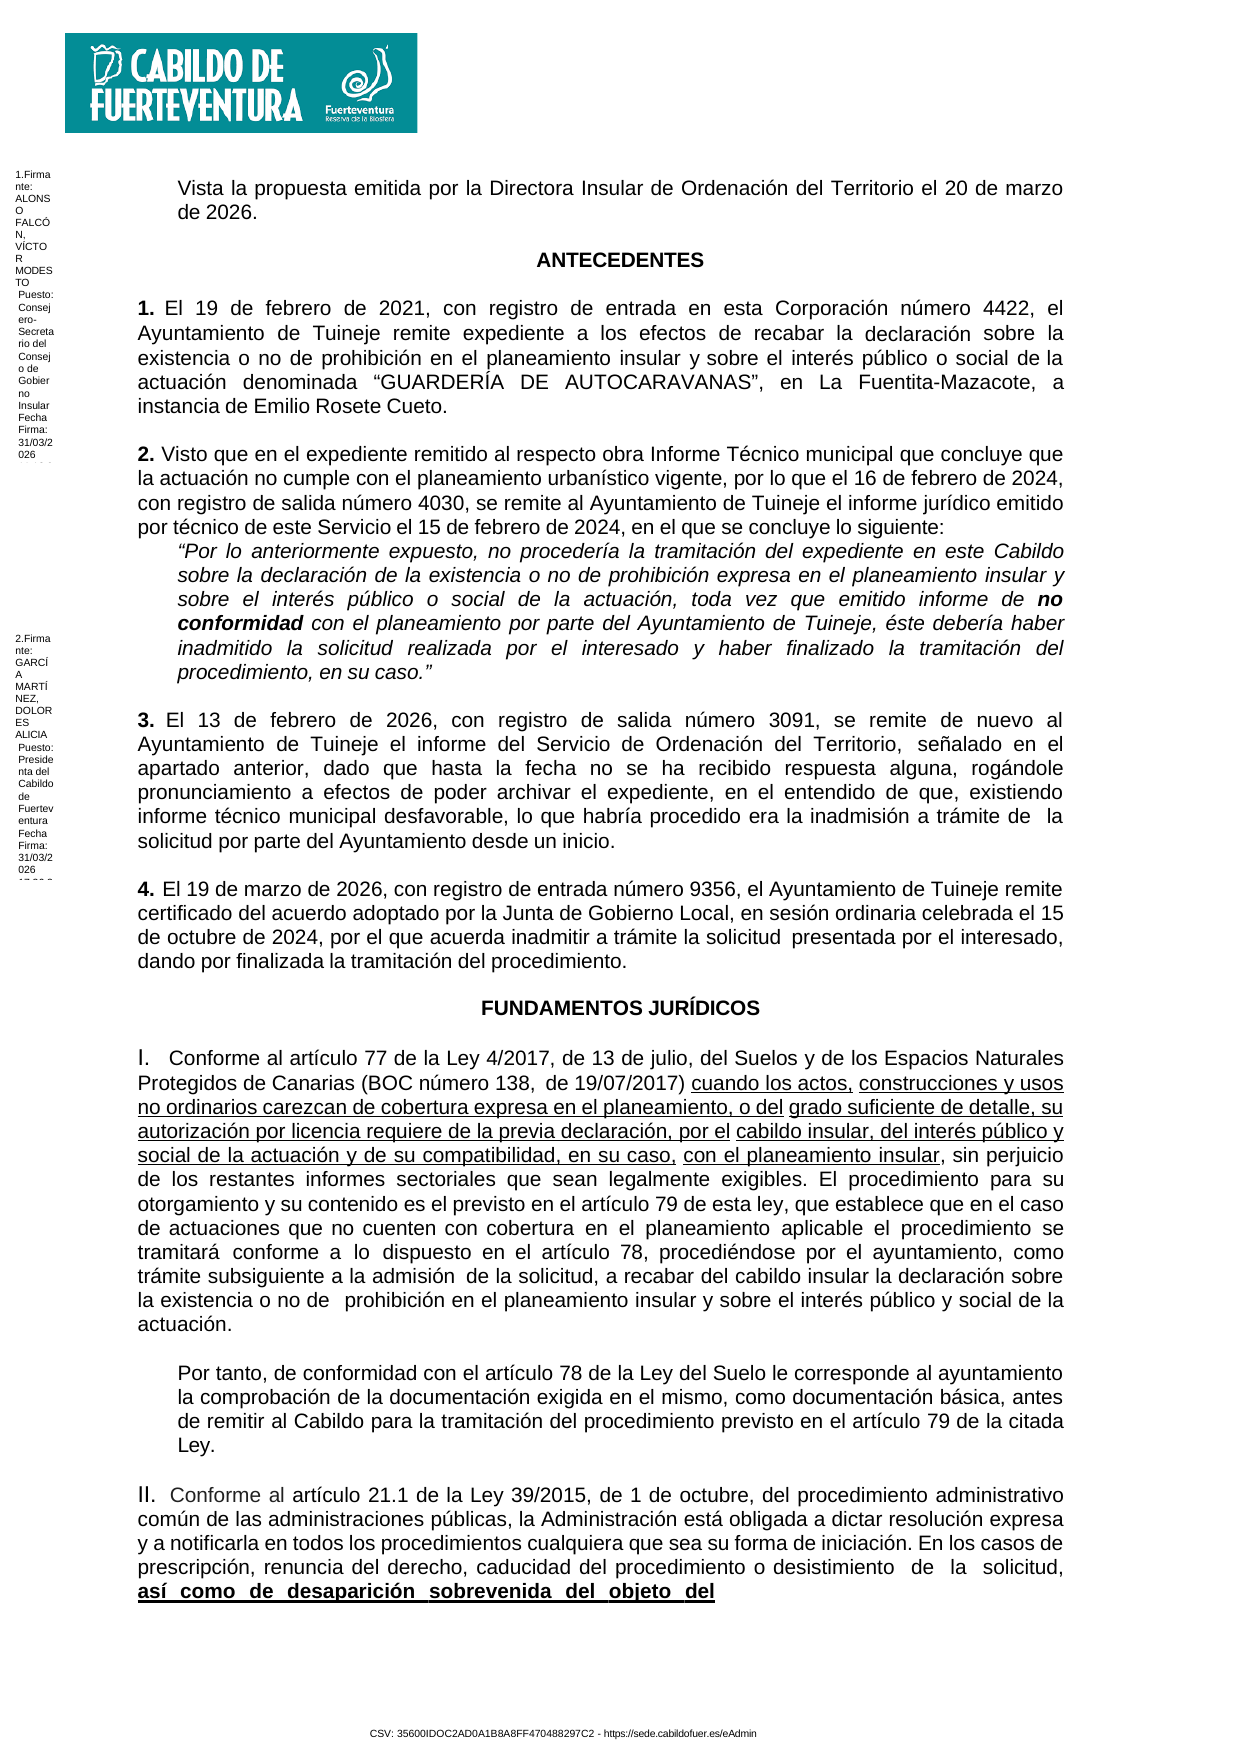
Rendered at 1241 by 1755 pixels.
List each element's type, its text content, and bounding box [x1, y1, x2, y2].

subtitle ANTECEDENTES [479, 248, 761, 272]
list Conforme al artículo 77 de la Ley 4/2017, de 13 de julio, del Suelos y de los Espacios Naturales Protegidos de Canarias (BOC número 138, de 19/07/2017) cuando los actos, construcciones y usos no ordinarios carezcan de cobertura expresa en el planeamiento, o del grado suficiente de detalle, su autorización por licencia requiere de la previa declaración, por el cabildo insular, del interés público y social de la actuación y de su compatibilidad, en su caso, con el planeamiento insular, sin perjuicio de los restantes informes sectoriales que sean legalmente exigibles. El procedimiento para su otorgamiento y su contenido es el previsto en el artículo 79 de esta ley, que establece que en el caso de actuaciones que no cuenten con cobertura en el planeamiento aplicable el procedimiento se tramitará conforme a lo dispuesto en el artículo 78, procediéndose por el ayuntamiento, como trámite subsiguiente a la admisión de la solicitud, a recabar del cabildo insular la declaración sobre la existencia o no de prohibición en el planeamiento insular y sobre el interés público y social de la actuación. [137, 1044, 1064, 1336]
list Visto que en el expediente remitido al respecto obra Informe Técnico municipal que concluye que la actuación no cumple con el planeamiento urbanístico vigente, por lo que el 16 de febrero de 2024, con registro de salida número 4030, se remite al Ayuntamiento de Tuineje el informe jurídico emitido por técnico de este Servicio el 15 de febrero de 2024, en el que se concluye lo siguiente: [137, 442, 1064, 539]
text 1.Firmante: ALONSO FALCÓN, VÍCTOR MODESTO [15, 169, 54, 288]
list El 13 de febrero de 2026, con registro de salida número 3091, se remite de nuevo al Ayuntamiento de Tuineje el informe del Servicio de Ordenación del Territorio, señalado en el apartado anterior, dado que hasta la fecha no se ha recibido respuesta alguna, rogándole pronunciamiento a efectos de poder archivar el expediente, en el entendido de que, existiendo informe técnico municipal desfavorable, lo que habría procedido era la inadmisión a trámite de la solicitud por parte del Ayuntamiento desde un inicio. [137, 708, 1064, 853]
list El 19 de febrero de 2021, con registro de entrada en esta Corporación número 4422, el Ayuntamiento de Tuineje remite expediente a los efectos de recabar la declaración sobre la existencia o no de prohibición en el planeamiento insular y sobre el interés público o social de la actuación denominada “GUARDERÍA DE AUTOCARAVANAS”, en La Fuentita-Mazacote, a instancia de Emilio Rosete Cueto. [137, 296, 1064, 418]
list El 19 de marzo de 2026, con registro de entrada número 9356, el Ayuntamiento de Tuineje remite certificado del acuerdo adoptado por la Junta de Gobierno Local, en sesión ordinaria celebrada el 15 de octubre de 2024, por el que acuerda inadmitir a trámite la solicitud presentada por el interesado, dando por finalizada la tramitación del procedimiento. [137, 876, 1064, 973]
text 2.Firmante: GARCÍA MARTÍNEZ, DOLORES ALICIA [15, 633, 54, 741]
text “Por lo anteriormente expuesto, no procedería la tramitación del expediente en este Cabildo sobre la declaración de la existencia o no de prohibición expresa en el planeamiento insular y sobre el interés público o social de la actuación, toda vez que emitido informe de no conformidad con el planeamiento por parte del Ayuntamiento de Tuineje, éste debería haber inadmitido la solicitud realizada por el interesado y haber finalizado la tramitación del procedimiento, en su caso.” [177, 539, 1064, 684]
list Conforme al artículo 21.1 de la Ley 39/2015, de 1 de octubre, del procedimiento administrativo común de las administraciones públicas, la Administración está obligada a dictar resolución expresa y a notificarla en todos los procedimientos cualquiera que sea su forma de iniciación. En los casos de prescripción, renuncia del derecho, caducidad del procedimiento o desistimiento de la solicitud, así como de desaparición sobrevenida del objeto del [137, 1481, 1064, 1603]
text Puesto: Consejero-Secretario del Consejo de Gobierno Insular Fecha Firma: 31/03/2026 11:12:08 [18, 289, 54, 463]
text [13, 631, 54, 879]
subtitle FUNDAMENTOS JURÍDICOS [479, 996, 761, 1020]
text Puesto: Presidenta del Cabildo de Fuerteventura Fecha Firma: 31/03/2026 17:36:33 [18, 741, 54, 879]
text Por tanto, de conformidad con el artículo 78 de la Ley del Suelo le corresponde al ayuntamiento la comprobación de la documentación exigida en el mismo, como documentación básica, antes de remitir al Cabildo para la tramitación del procedimiento previsto en el artículo 79 de la citada Ley. [177, 1361, 1064, 1457]
text Vista la propuesta emitida por la Directora Insular de Ordenación del Territorio el 20 de marzo de 2026. [177, 176, 1064, 224]
text [13, 167, 54, 463]
